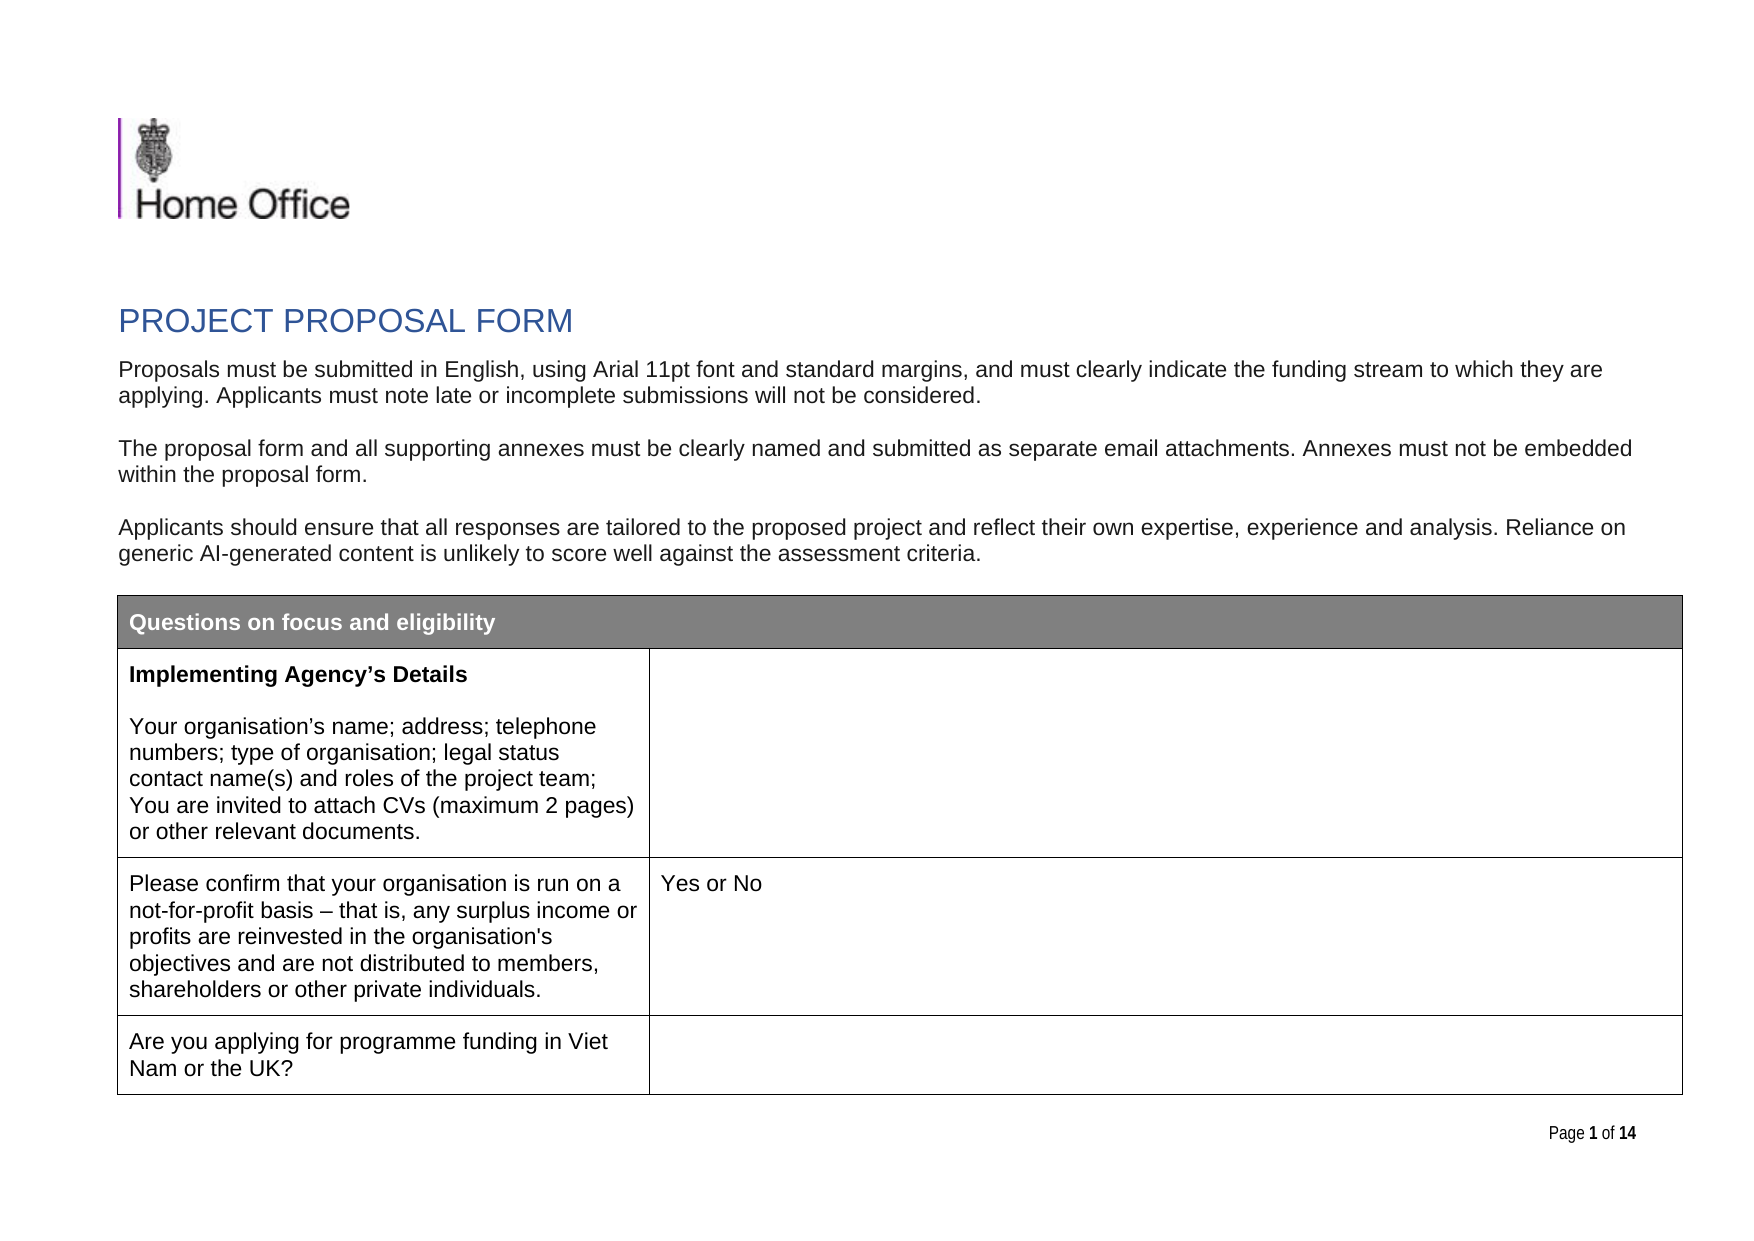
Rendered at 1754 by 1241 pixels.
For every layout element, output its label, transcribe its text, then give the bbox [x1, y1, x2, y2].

table_cell Implementing Agency’s Details Your organisation’s name; address; telephone numbers; type of organisation; legal status contact name(s) and roles of the project team; You are invited to attach CVs (maximum 2 pages) or other relevant documents. [118, 649, 649, 857]
subtitle PROJECT PROPOSAL FORM [118, 301, 1636, 339]
table_cell Please confirm that your organisation is run on a not-for-profit basis – that is, any surplus income or profits are reinvested in the organisation's objectives and are not distributed to members, shareholders or other private individuals. [118, 858, 649, 1015]
text The proposal form and all supporting annexes must be clearly named and submitted as separate email attachments. Annexes must not be embedded within the proposal form. [118, 435, 1636, 487]
table_cell [650, 649, 1682, 857]
table_cell Yes or No [650, 858, 1682, 1015]
table_header Questions on focus and eligibility [118, 596, 1682, 648]
table_cell [650, 1016, 1682, 1093]
table_cell Are you applying for programme funding in Viet Nam or the UK? [118, 1016, 649, 1093]
text Applicants should ensure that all responses are tailored to the proposed project and reflect their own expertise, experience and analysis. Reliance on generic AI-generated content is unlikely to score well against the assessment criteria. [118, 514, 1636, 567]
text Proposals must be submitted in English, using Arial 11pt font and standard margins, and must clearly indicate the funding stream to which they are applying. Applicants must note late or incomplete submissions will not be considered. [118, 356, 1636, 408]
